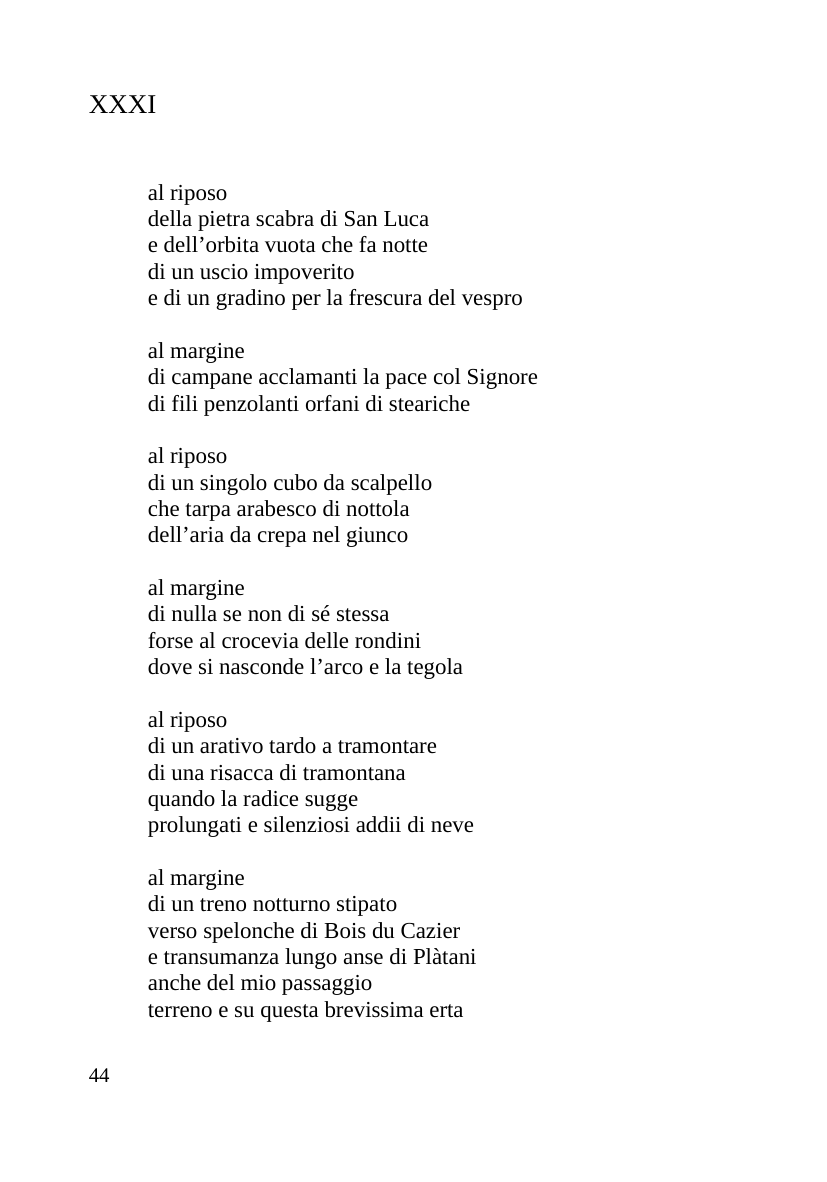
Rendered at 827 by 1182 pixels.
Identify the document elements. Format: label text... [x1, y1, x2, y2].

text forse al crocevia delle rondini [148, 627, 738, 653]
text di fili penzolanti orfani di steariche [148, 389, 738, 416]
text di un treno notturno stipato [148, 890, 738, 917]
text al riposo [148, 442, 738, 469]
text di una risacca di tramontana [148, 758, 738, 785]
text e dell’orbita vuota che fa notte [148, 231, 738, 258]
text quando la radice sugge [148, 785, 738, 811]
text al margine [148, 574, 738, 600]
text di un singolo cubo da scalpello [148, 469, 738, 495]
text dove si nasconde l’arco e la tegola [148, 653, 738, 679]
text prolungati e silenziosi addii di neve [148, 811, 738, 838]
text che tarpa arabesco di nottola [148, 495, 738, 521]
text al margine [148, 337, 738, 363]
text e transumanza lungo anse di Plàtani [148, 943, 738, 969]
text e di un gradino per la frescura del vespro [148, 284, 738, 311]
text della pietra scabra di San Luca [148, 205, 738, 231]
text al margine [148, 864, 738, 890]
text verso spelonche di Bois du Cazier [148, 917, 738, 943]
text al riposo [148, 706, 738, 732]
text anche del mio passaggio [148, 969, 738, 996]
text XXXI [88, 88, 738, 120]
text al riposo [148, 179, 738, 205]
text di un arativo tardo a tramontare [148, 732, 738, 758]
text terreno e su questa brevissima erta [148, 996, 738, 1022]
text di nulla se non di sé stessa [148, 600, 738, 627]
text di campane acclamanti la pace col Signore [148, 363, 738, 389]
text di un uscio impoverito [148, 258, 738, 284]
text dell’aria da crepa nel giunco [148, 521, 738, 548]
